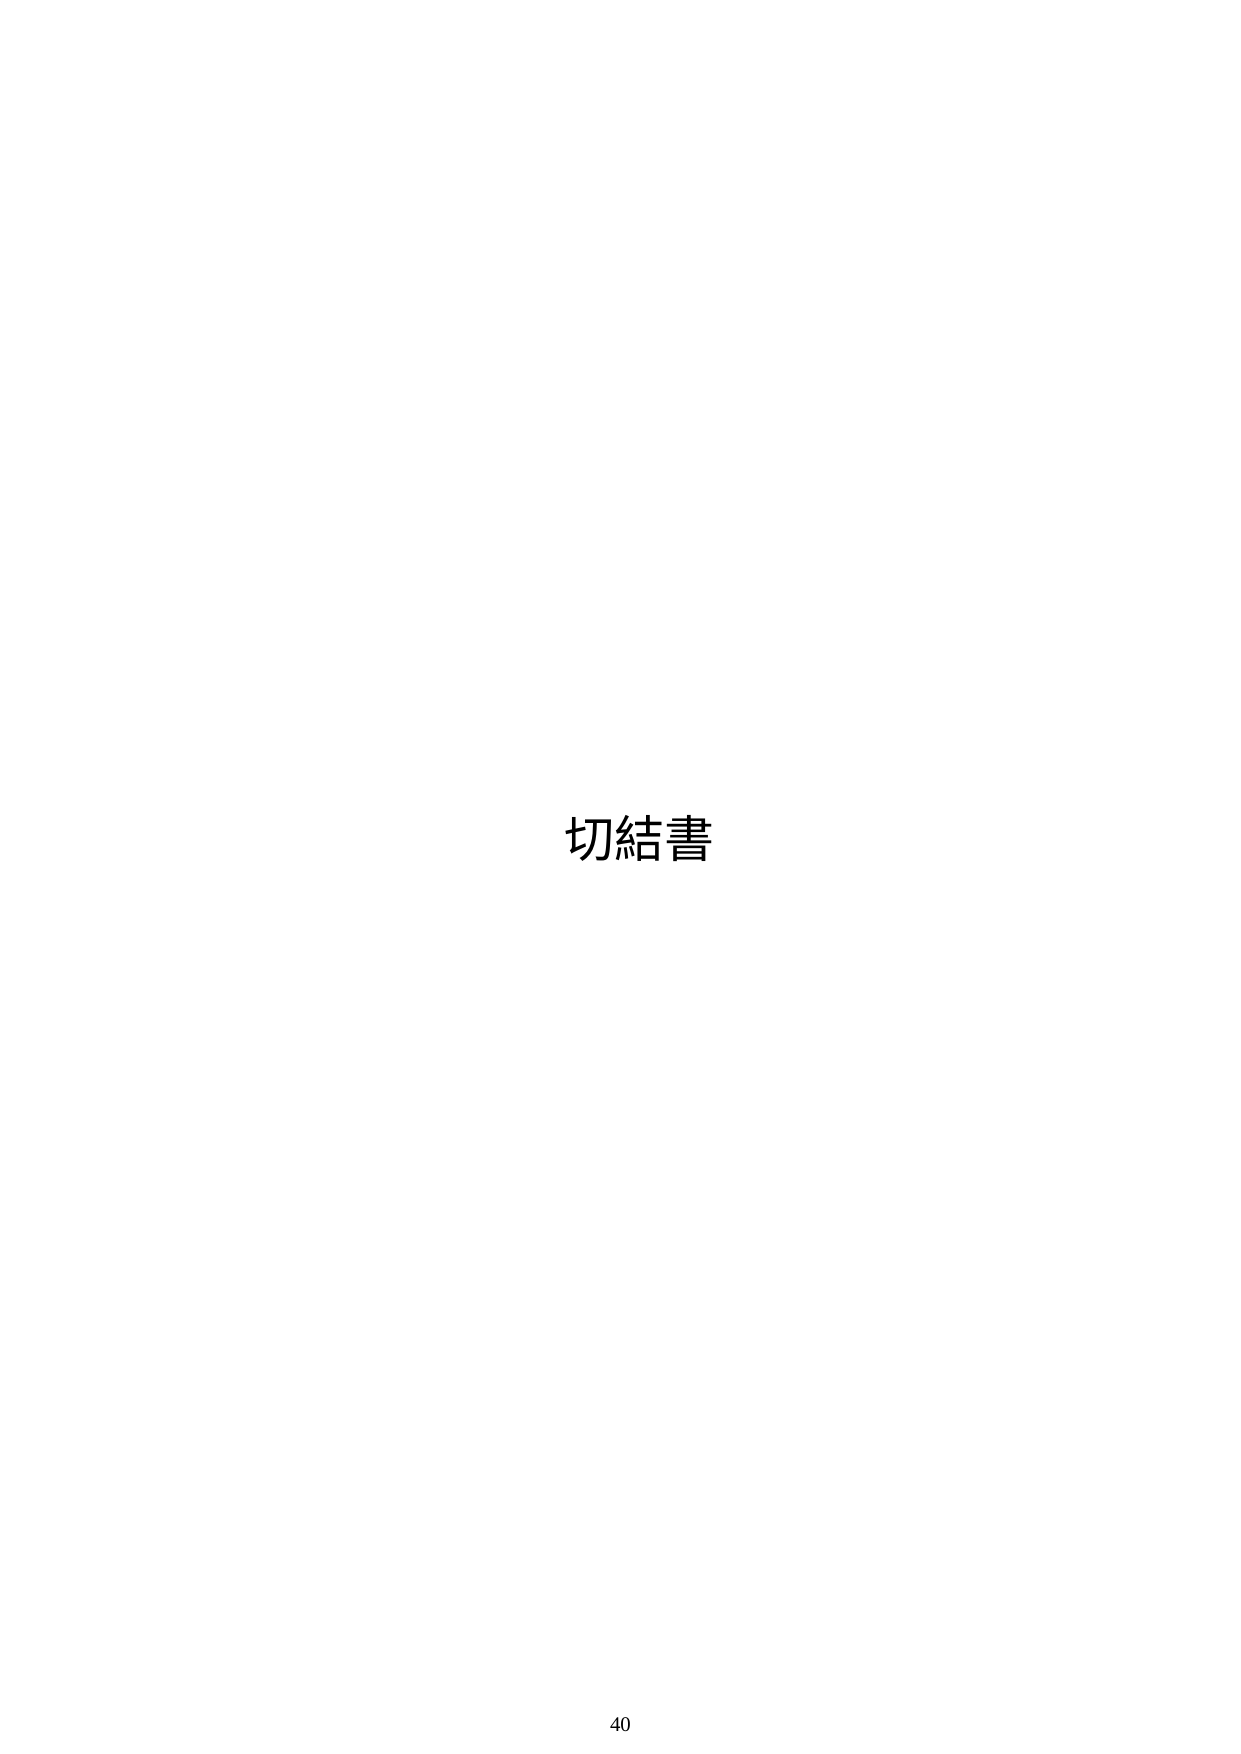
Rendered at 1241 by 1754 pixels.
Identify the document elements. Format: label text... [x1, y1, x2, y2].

text 切結書 [126, 762, 1152, 887]
